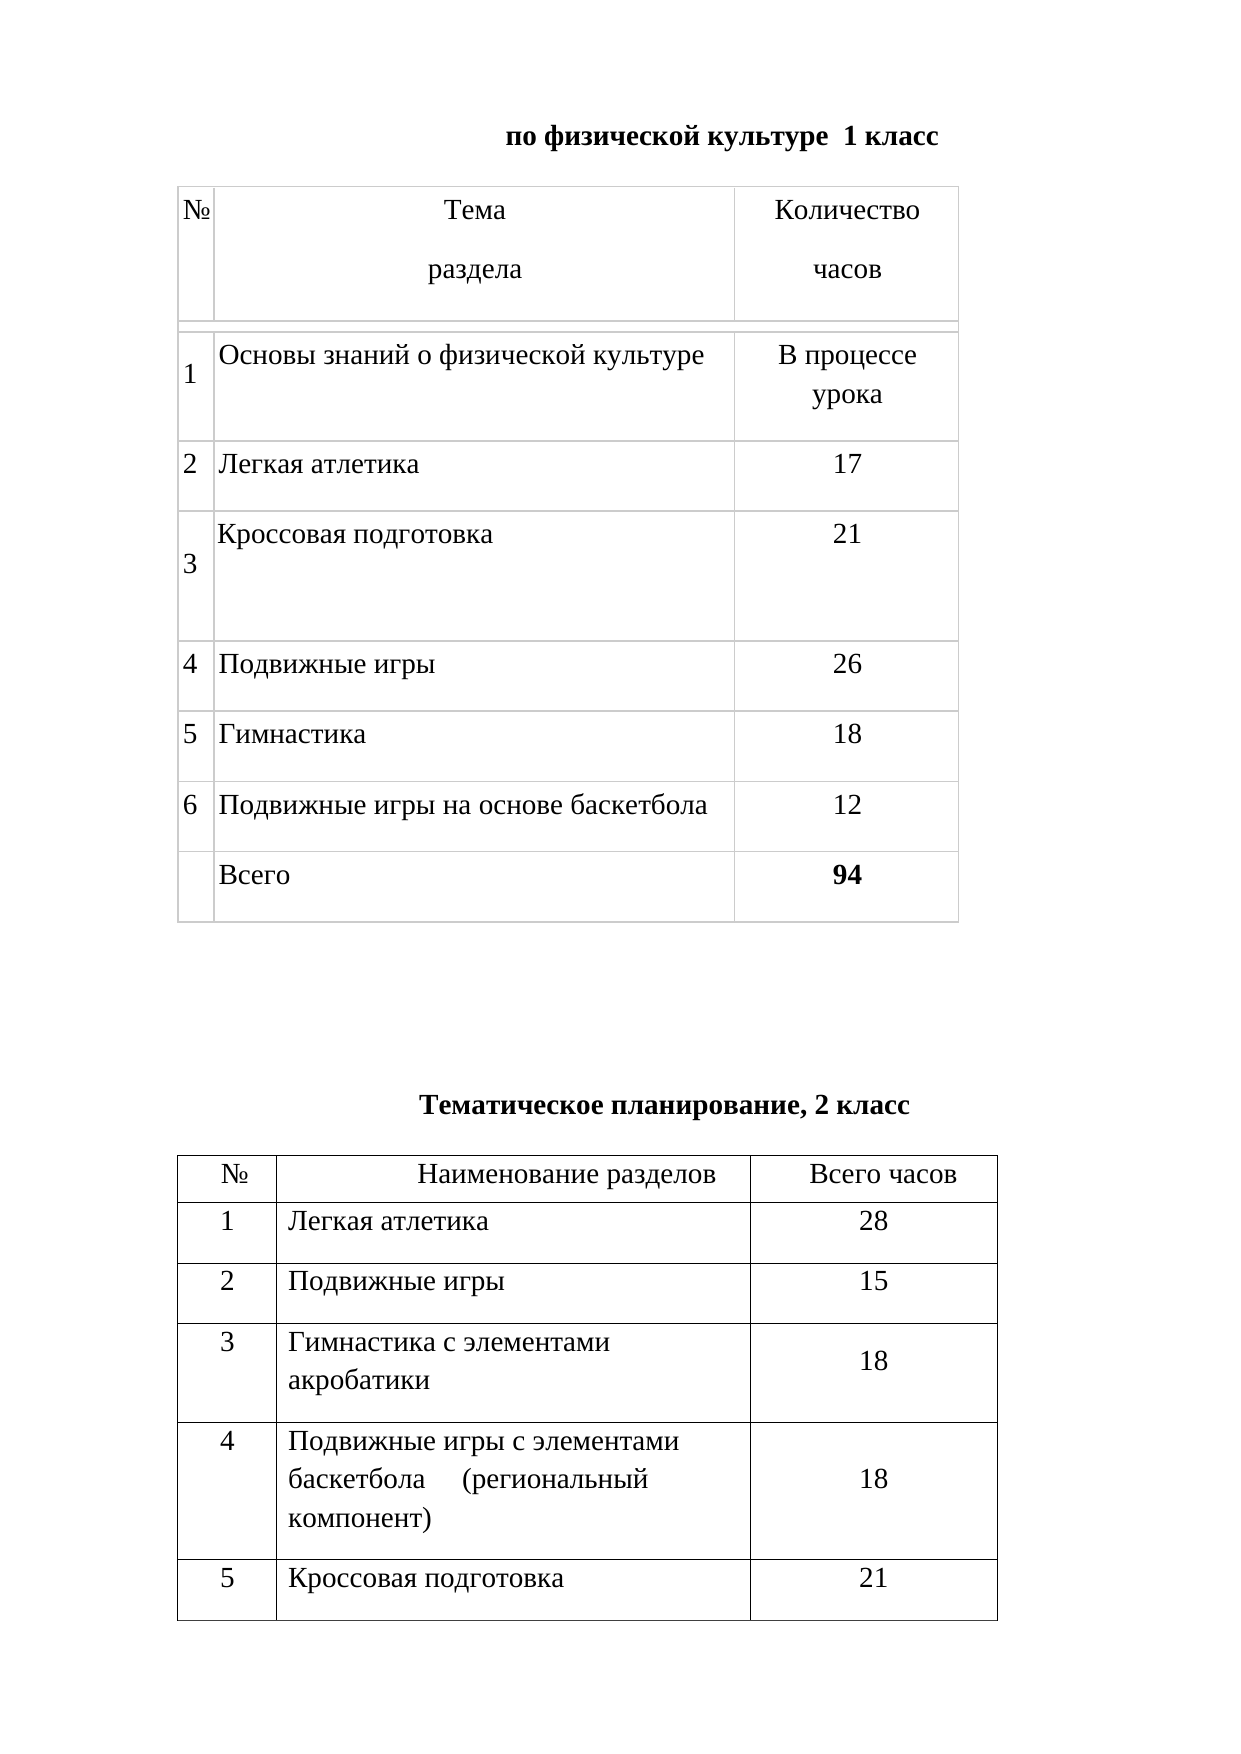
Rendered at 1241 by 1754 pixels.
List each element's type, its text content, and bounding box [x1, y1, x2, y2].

table_cell Всего [215, 852, 734, 921]
table_cell Гимнастика с элементами акробатики [277, 1324, 750, 1422]
table_cell Гимнастика [215, 712, 734, 781]
table_cell 3 [179, 512, 213, 640]
table_cell 4 [178, 1423, 276, 1559]
table_cell Подвижные игры [215, 642, 734, 710]
table_cell 26 [735, 642, 958, 710]
table_cell Основы знаний о физической культуре [215, 333, 734, 440]
table_cell Кроссовая подготовка [215, 512, 734, 640]
table_cell 15 [751, 1264, 997, 1323]
table_cell 18 [751, 1423, 997, 1559]
table_header Количество часов [735, 187, 958, 320]
table_cell 2 [179, 442, 213, 510]
table_header № [179, 187, 214, 320]
table_cell 12 [735, 782, 958, 851]
table_cell 18 [735, 712, 958, 781]
table_header № [178, 1156, 276, 1202]
table_cell Кроссовая подготовка [277, 1560, 750, 1620]
table_cell Легкая атлетика [277, 1203, 750, 1262]
table_cell [179, 322, 958, 331]
table_cell 5 [179, 712, 213, 781]
text по физической культуре 1 класс [177, 118, 1152, 152]
table_cell 94 [735, 852, 958, 921]
table_cell 1 [179, 333, 213, 440]
table_cell 21 [735, 512, 958, 640]
table_cell 5 [178, 1560, 276, 1620]
table_cell Подвижные игры [277, 1264, 750, 1323]
table_cell 2 [178, 1264, 276, 1323]
table_cell 4 [179, 642, 213, 710]
text Тематическое планирование, 2 класс [177, 1087, 1152, 1121]
table_cell 21 [751, 1560, 997, 1620]
table_cell 17 [735, 442, 958, 510]
table_cell [179, 852, 213, 921]
table_header Наименование разделов [277, 1156, 750, 1202]
table_cell В процессе урока [735, 333, 958, 440]
table_header Всего часов [751, 1156, 997, 1202]
table_cell 6 [179, 782, 213, 851]
table_cell 28 [751, 1203, 997, 1262]
table_cell Подвижные игры на основе баскетбола [215, 782, 734, 851]
table_cell 1 [178, 1203, 276, 1262]
table_cell 3 [178, 1324, 276, 1422]
table_cell 18 [751, 1324, 997, 1422]
table_cell Подвижные игры с элементами баскетбола (региональный компонент) [277, 1423, 750, 1559]
table_header Тема раздела [215, 187, 734, 320]
table_cell Легкая атлетика [215, 442, 734, 510]
